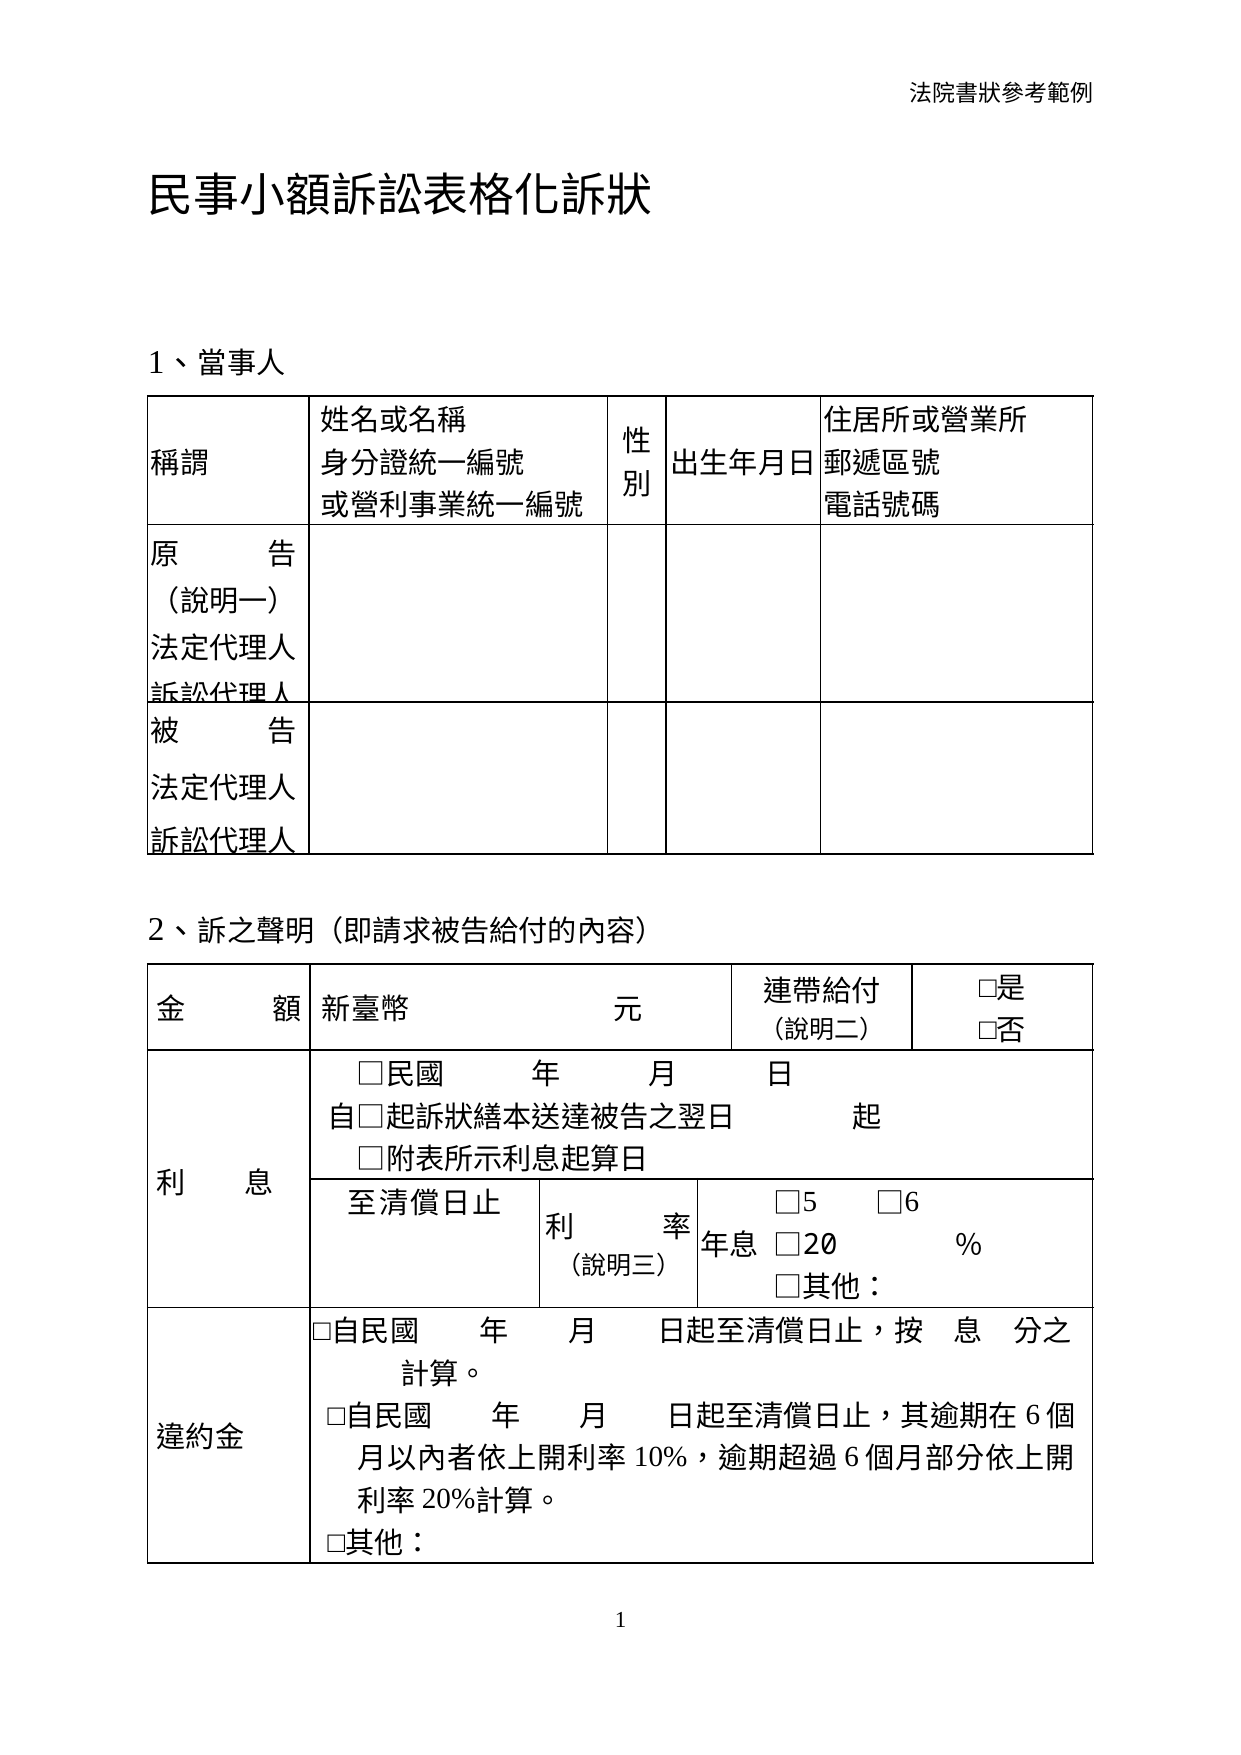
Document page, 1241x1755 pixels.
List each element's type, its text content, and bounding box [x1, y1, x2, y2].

table_cell [608, 525, 665, 701]
list 當事人 [148, 337, 1093, 385]
table_cell [608, 703, 665, 853]
table_cell 利 息 [148, 1051, 309, 1306]
table_cell [821, 525, 1092, 701]
table_cell □5 □6 年息 □20 ％ □其他： [698, 1180, 1092, 1306]
table_cell [667, 703, 820, 853]
table_cell [310, 525, 607, 701]
table_cell □自民國 年 月 日起至清償日止，按 息 分之計算。 □自民國 年 月 日起至清償日止，其逾期在6個月以內者依上開利率10%，逾期超過6個月部分依上開利率20%計算。 □其他： [311, 1308, 1092, 1562]
table_cell □民國 年 月 日 自□起訴狀繕本送達被告之翌日 起 □附表所示利息起算日 [311, 1051, 1092, 1178]
list 訴之聲明（即請求被告給付的內容） [148, 905, 1093, 953]
table_header 連帶給付 （說明二） [732, 965, 911, 1049]
table_header 住居所或營業所 郵遞區號 電話號碼 [821, 397, 1092, 524]
table_header 姓名或名稱 身分證統一編號 或營利事業統一編號 [310, 397, 607, 524]
table_header 新臺幣 元 [311, 965, 731, 1049]
table_cell [821, 703, 1092, 853]
table_cell 利 率 （說明三） [540, 1180, 697, 1306]
table_cell [667, 525, 820, 701]
table_cell 違約金 [148, 1308, 309, 1562]
table_cell 被 告 法定代理人 訴訟代理人 [148, 703, 308, 853]
table_cell 至清償日止 [311, 1180, 539, 1306]
table_header □是 □否 [913, 965, 1092, 1049]
table_cell 原 告 （說明一） 法定代理人 訴訟代理人 [148, 525, 308, 701]
table_header 金 額 [148, 965, 309, 1049]
table_cell [310, 703, 607, 853]
table_header 稱謂 [148, 397, 308, 524]
table_header 性別 [608, 397, 665, 524]
table_header 出生年月日 [667, 397, 820, 524]
text 民事小額訴訟表格化訴狀 [148, 158, 1093, 225]
